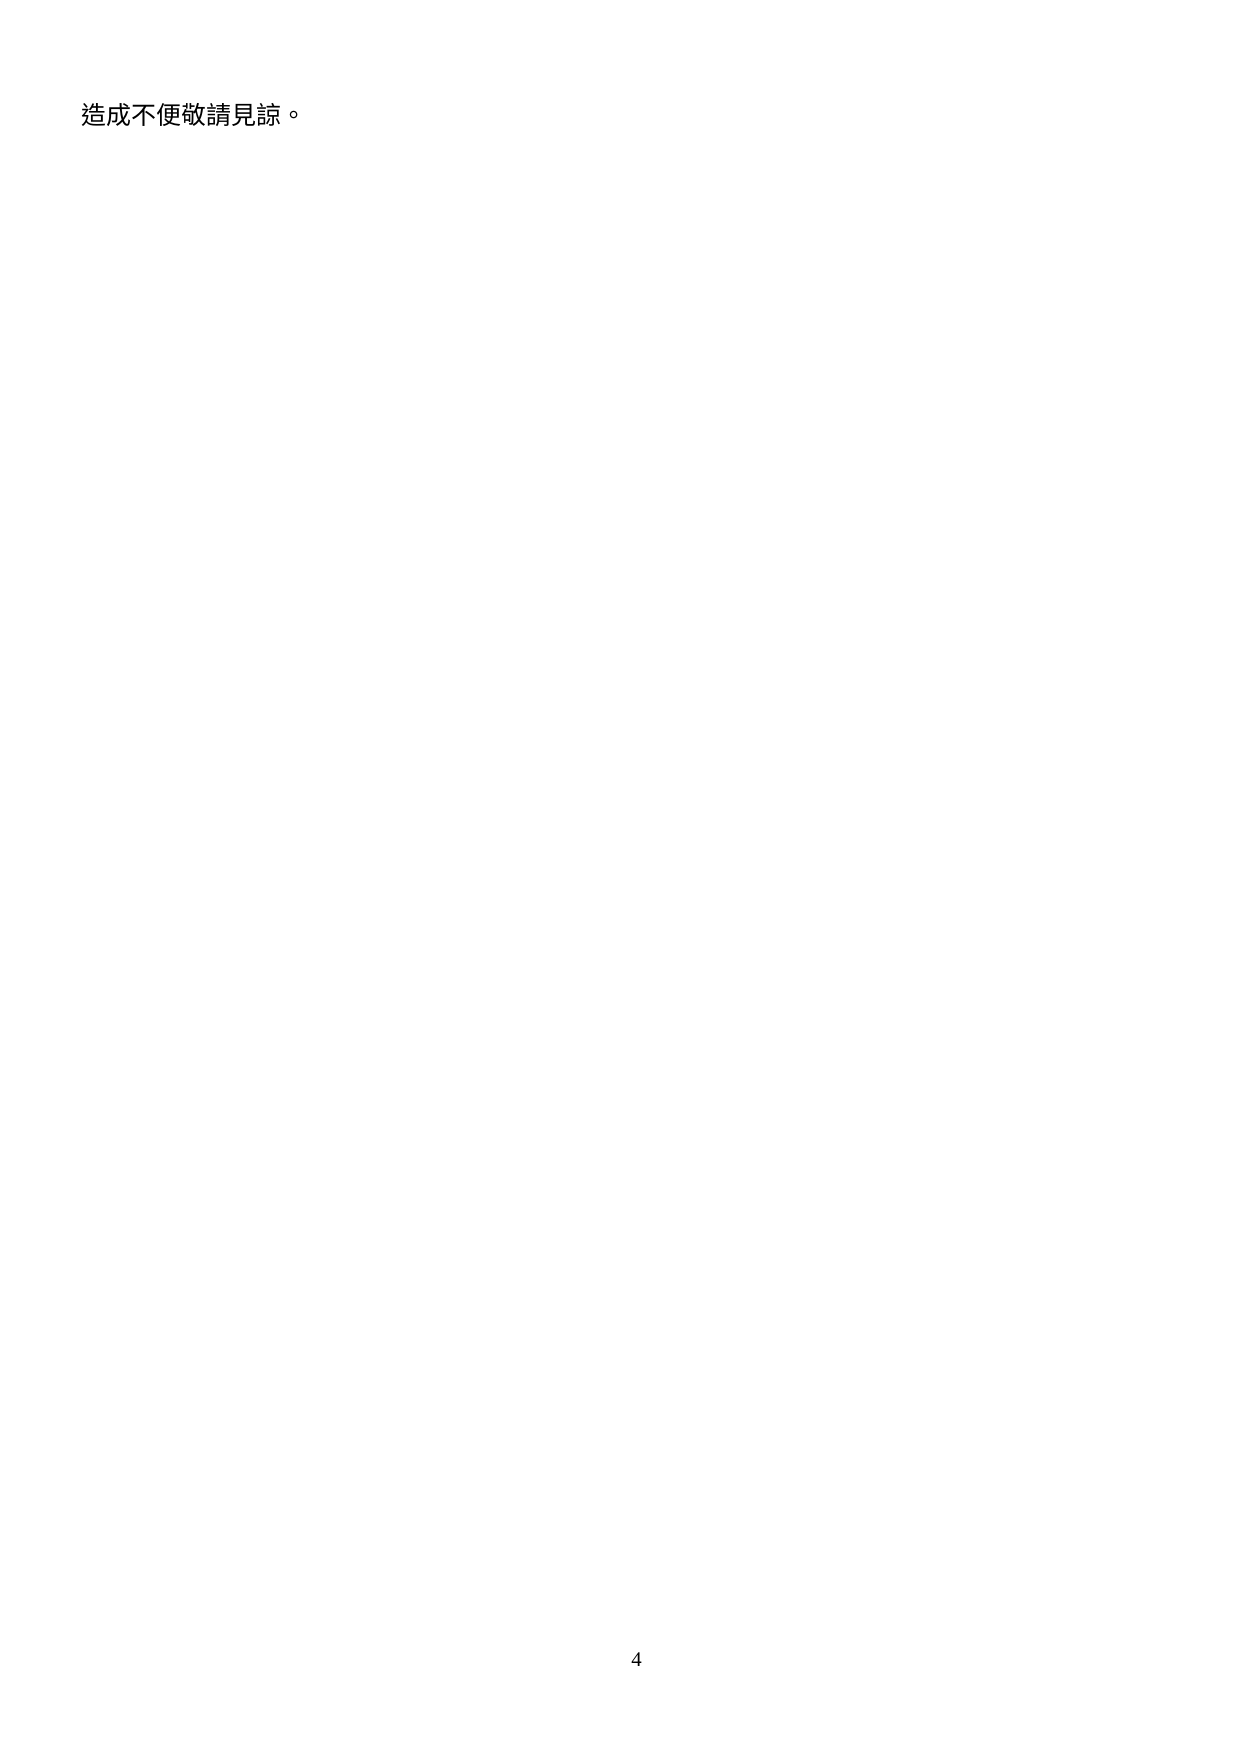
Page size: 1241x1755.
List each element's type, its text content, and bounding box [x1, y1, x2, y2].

list 造成不便敬請見諒。 [81, 96, 1149, 132]
